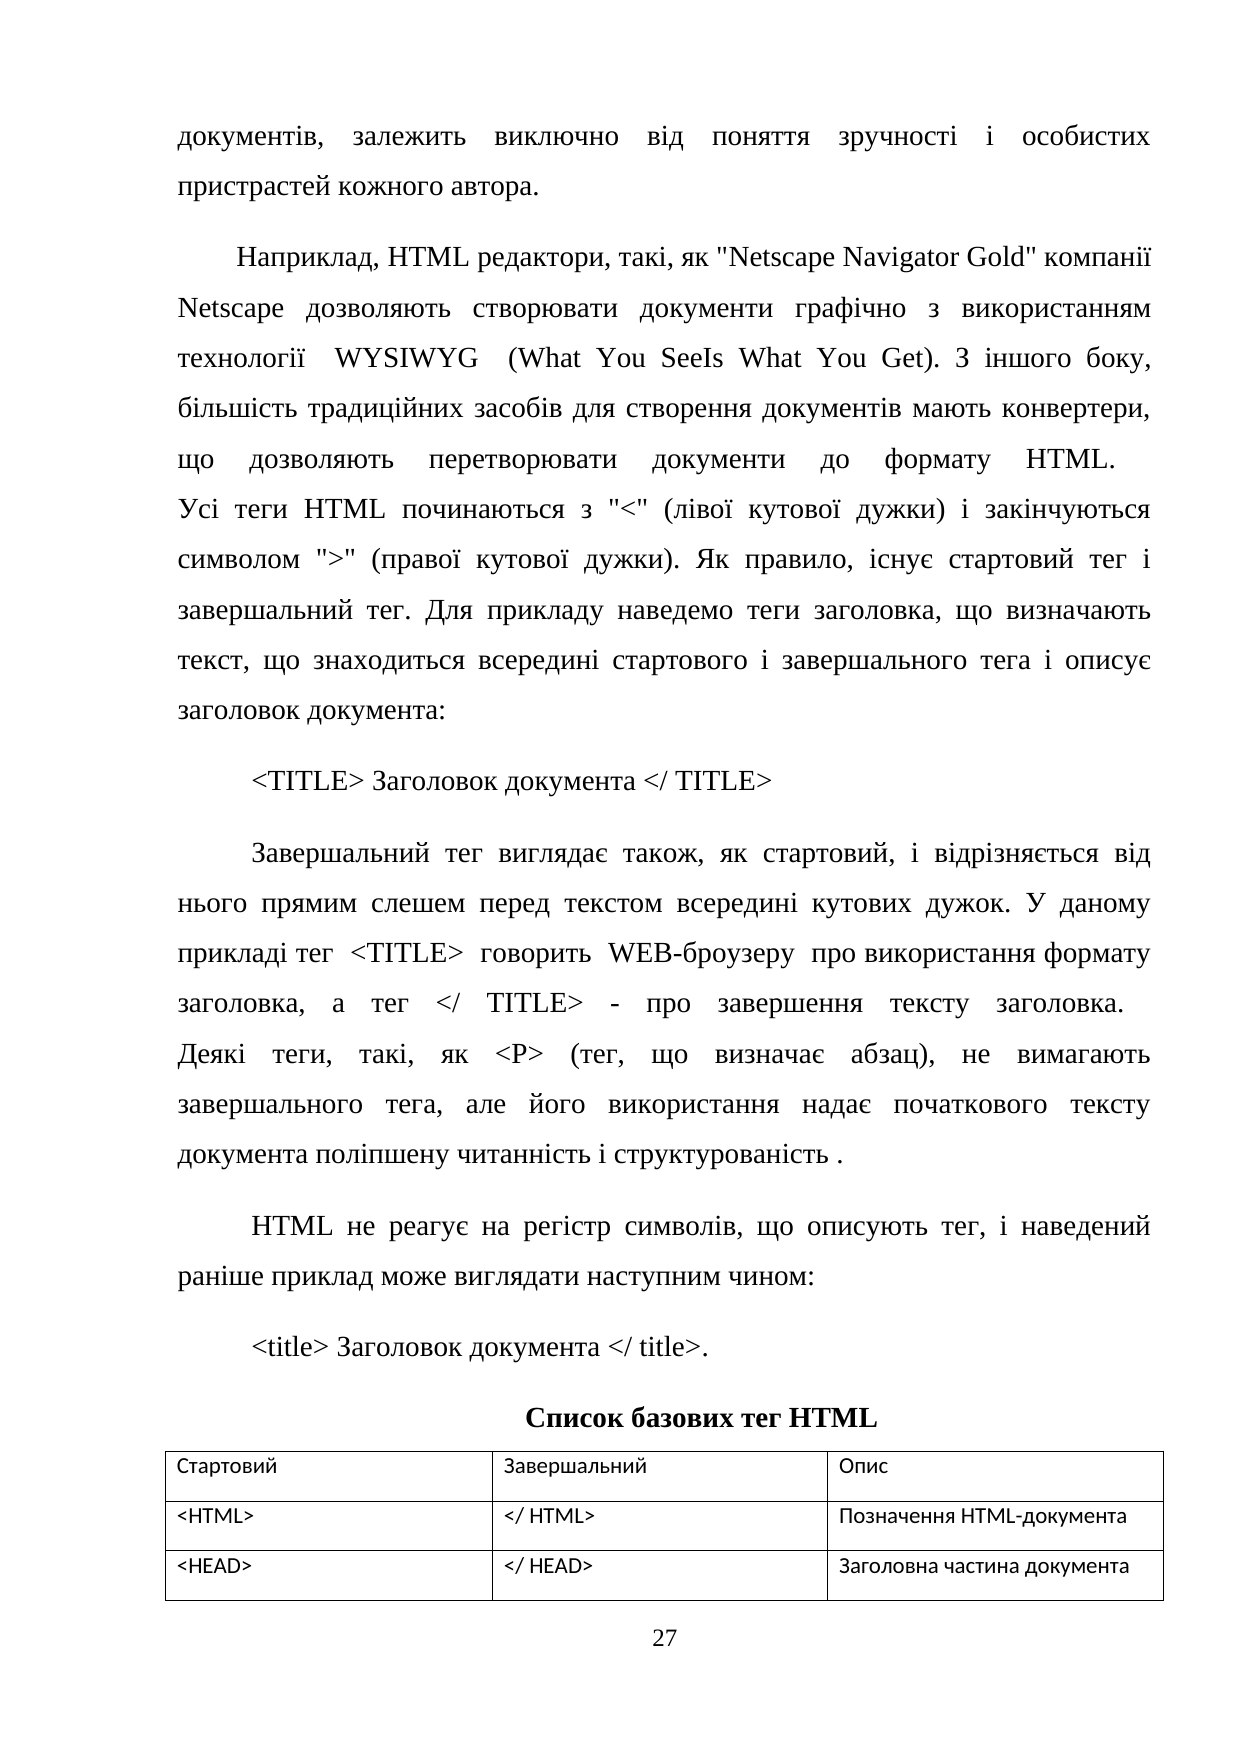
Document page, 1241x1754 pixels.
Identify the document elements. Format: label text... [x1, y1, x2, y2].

text документів, залежить виключно від поняття зручності і особистих пристрастей кожного автора. [177, 118, 1152, 202]
table_cell <HEAD> [166, 1551, 492, 1600]
table_header Опис [828, 1452, 1163, 1501]
subtitle Список базових тег HTML [177, 1400, 1152, 1434]
table_cell </ HEAD> [493, 1551, 827, 1600]
text Наприклад, HTML редактори, такі, як "Netscape Navigator Gold" компанії Netscape дозволяють створювати документи графічно з використанням технології WYSIWYG (What You SeeIs What You Get). З іншого боку, більшість традиційних засобів для створення документів мають конвертери, що дозволяють перетворювати документи до формату HTML. Усі теги HTML починаються з "<" (лівої кутової дужки) і закінчуються символом ">" (правої кутової дужки). Як правило, існує стартовий тег і завершальний тег. Для прикладу наведемо теги заголовка, що визначають текст, що знаходиться всередині стартового і завершального тега і описує заголовок документа: [177, 239, 1152, 726]
text Завершальний тег виглядає також, як стартовий, і відрізняється від нього прямим слешем перед текстом всередині кутових дужок. У даному прикладі тег <TITLE> говорить WEB-броузеру про використання формату заголовка, а тег </ TITLE> - про завершення тексту заголовка. Деякі теги, такі, як <P> (тег, що визначає абзац), не вимагають завершального тега, але його використання надає початкового тексту документа поліпшену читанність і структурованість . [177, 835, 1152, 1170]
table_cell <HTML> [166, 1502, 492, 1550]
text <TITLE> Заголовок документа </ TITLE> [177, 763, 1152, 797]
table_cell Позначення HTML-документа [828, 1502, 1163, 1550]
table_header Завершальний [493, 1452, 827, 1501]
table_header Стартовий [166, 1452, 492, 1501]
table_cell Заголовна частина документа [828, 1551, 1163, 1600]
table_cell </ HTML> [493, 1502, 827, 1550]
text <title> Заголовок документа </ title>. [177, 1329, 1152, 1363]
text HTML не реагує на регістр символів, що описують тег, і наведений раніше приклад може виглядати наступним чином: [177, 1208, 1152, 1292]
